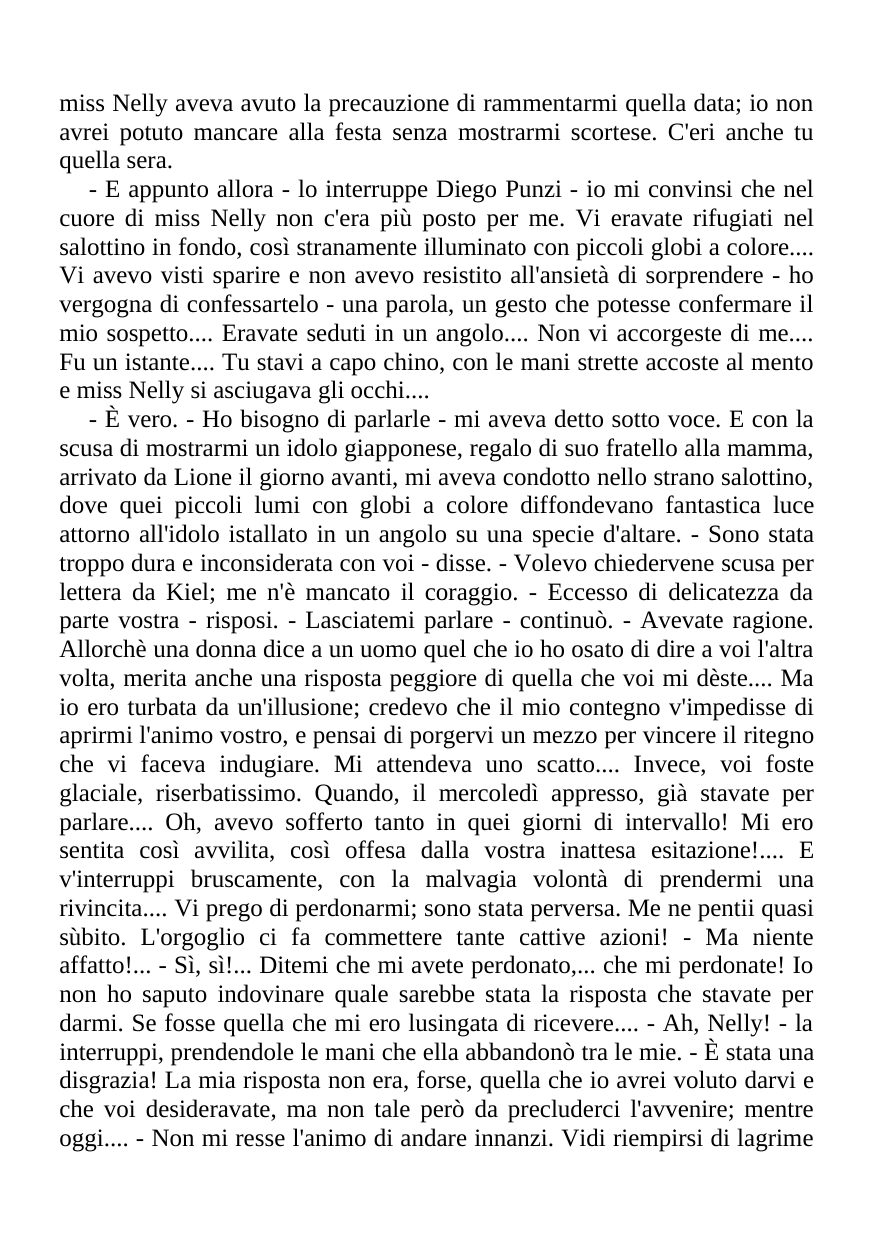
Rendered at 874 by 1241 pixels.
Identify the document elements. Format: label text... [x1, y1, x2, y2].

text miss Nelly aveva avuto la precauzione di rammentarmi quella data; io non avrei potuto mancare alla festa senza mostrarmi scortese. C'eri anche tu quella sera. [59, 88, 815, 174]
text - È vero. - Ho bisogno di parlarle - mi aveva detto sotto voce. E con la scusa di mostrarmi un idolo giapponese, regalo di suo fratello alla mamma, arrivato da Lione il giorno avanti, mi aveva condotto nello strano salottino, dove quei piccoli lumi con globi a colore diffondevano fantastica luce attorno all'idolo istallato in un angolo su una specie d'altare. - Sono stata troppo dura e inconsiderata con voi - disse. - Volevo chiedervene scusa per lettera da Kiel; me n'è mancato il coraggio. - Eccesso di delicatezza da parte vostra - risposi. - Lasciatemi parlare - continuò. - Avevate ragione. Allorchè una donna dice a un uomo quel che io ho osato di dire a voi l'altra volta, merita anche una risposta peggiore di quella che voi mi dèste.... Ma io ero turbata da un'illusione; credevo che il mio contegno v'impedisse di aprirmi l'animo vostro, e pensai di porgervi un mezzo per vincere il ritegno che vi faceva indugiare. Mi attendeva uno scatto.... Invece, voi foste glaciale, riserbatissimo. Quando, il mercoledì appresso, già stavate per parlare.... Oh, avevo sofferto tanto in quei giorni di intervallo! Mi ero sentita così avvilita, così offesa dalla vostra inattesa esitazione!.... E v'interruppi bruscamente, con la malvagia volontà di prendermi una rivincita.... Vi prego di perdonarmi; sono stata perversa. Me ne pentii quasi sùbito. L'orgoglio ci fa commettere tante cattive azioni! - Ma niente affatto!... - Sì, sì!... Ditemi che mi avete perdonato,... che mi perdonate! Io non ho saputo indovinare quale sarebbe stata la risposta che stavate per darmi. Se fosse quella che mi ero lusingata di ricevere.... - Ah, Nelly! - la interruppi, prendendole le mani che ella abbandonò tra le mie. - È stata una disgrazia! La mia risposta non era, forse, quella che io avrei voluto darvi e che voi desideravate, ma non tale però da precluderci l'avvenire; mentre oggi.... - Non mi resse l'animo di andare innanzi. Vidi riempirsi di lagrime [59, 404, 815, 1152]
text - E appunto allora - lo interruppe Diego Punzi - io mi convinsi che nel cuore di miss Nelly non c'era più posto per me. Vi eravate rifugiati nel salottino in fondo, così stranamente illuminato con piccoli globi a colore.... Vi avevo visti sparire e non avevo resistito all'ansietà di sorprendere - ho vergogna di confessartelo - una parola, un gesto che potesse confermare il mio sospetto.... Eravate seduti in un angolo.... Non vi accorgeste di me.... Fu un istante.... Tu stavi a capo chino, con le mani strette accoste al mento e miss Nelly si asciugava gli occhi.... [59, 174, 815, 404]
